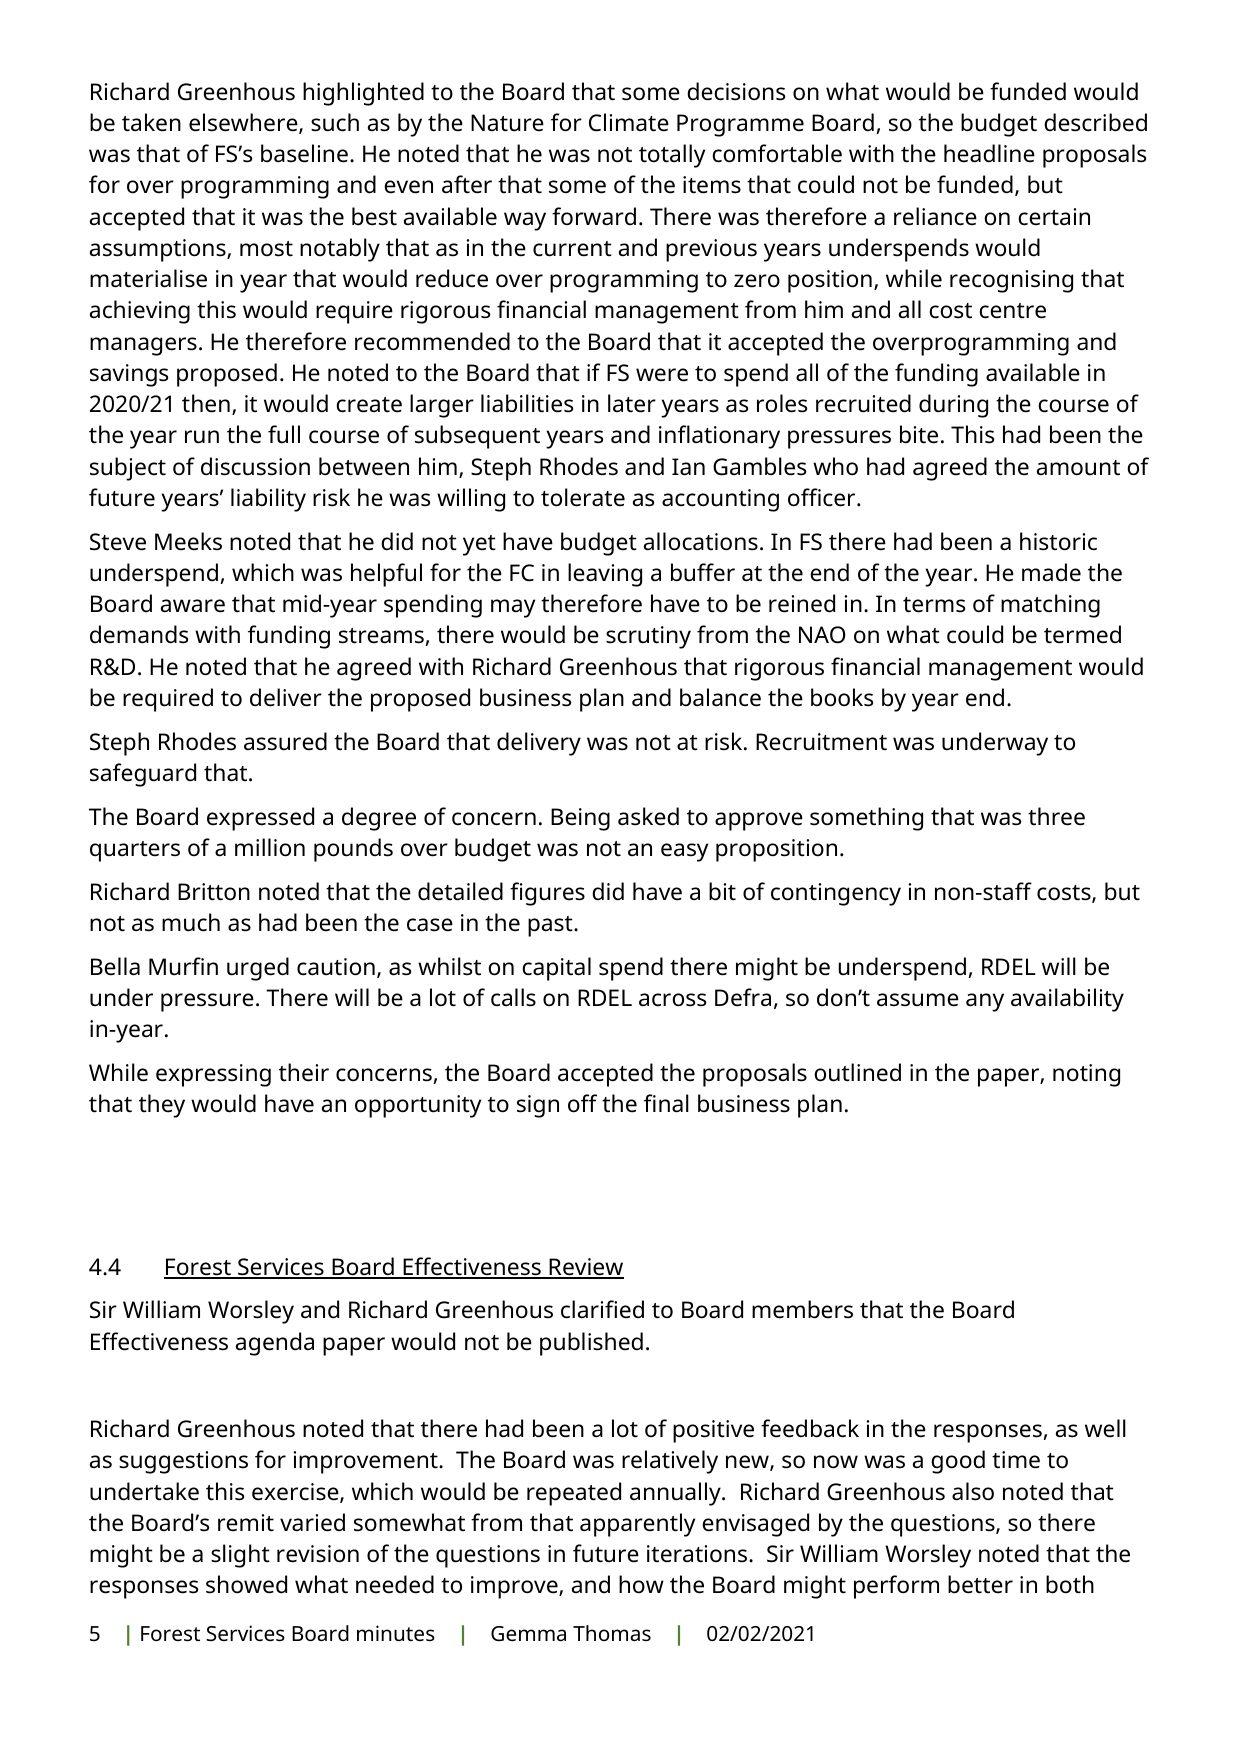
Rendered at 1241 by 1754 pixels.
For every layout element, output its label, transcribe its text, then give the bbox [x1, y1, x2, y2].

text While expressing their concerns, the Board accepted the proposals outlined in the paper, noting that they would have an opportunity to sign off the final business plan. [89, 1056, 1152, 1119]
text Richard Greenhous noted that there had been a lot of positive feedback in the responses, as well as suggestions for improvement. The Board was relatively new, so now was a good time to undertake this exercise, which would be repeated annually. Richard Greenhous also noted that the Board’s remit varied somewhat from that apparently envisaged by the questions, so there might be a slight revision of the questions in future iterations. Sir William Worsley noted that the responses showed what needed to improve, and how the Board might perform better in both [89, 1412, 1152, 1600]
text 4.4 Forest Services Board Effectiveness Review [89, 1250, 1152, 1281]
text Richard Britton noted that the detailed figures did have a bit of contingency in non-staff costs, but not as much as had been the case in the past. [89, 875, 1152, 937]
text Steve Meeks noted that he did not yet have budget allocations. In FS there had been a historic underspend, which was helpful for the FC in leaving a buffer at the end of the year. He made the Board aware that mid-year spending may therefore have to be reined in. In terms of matching demands with funding streams, there would be scrutiny from the NAO on what could be termed R&D. He noted that he agreed with Richard Greenhous that rigorous financial management would be required to deliver the proposed business plan and balance the books by year end. [89, 525, 1152, 712]
text The Board expressed a degree of concern. Being asked to approve something that was three quarters of a million pounds over budget was not an easy proposition. [89, 800, 1152, 862]
text Sir William Worsley and Richard Greenhous clarified to Board members that the Board Effectiveness agenda paper would not be published. [89, 1294, 1152, 1356]
text Richard Greenhous highlighted to the Board that some decisions on what would be funded would be taken elsewhere, such as by the Nature for Climate Programme Board, so the budget described was that of FS’s baseline. He noted that he was not totally comfortable with the headline proposals for over programming and even after that some of the items that could not be funded, but accepted that it was the best available way forward. There was therefore a reliance on certain assumptions, most notably that as in the current and previous years underspends would materialise in year that would reduce over programming to zero position, while recognising that achieving this would require rigorous financial management from him and all cost centre managers. He therefore recommended to the Board that it accepted the overprogramming and savings proposed. He noted to the Board that if FS were to spend all of the funding available in 2020/21 then, it would create larger liabilities in later years as roles recruited during the course of the year run the full course of subsequent years and inflationary pressures bite. This had been the subject of discussion between him, Steph Rhodes and Ian Gambles who had agreed the amount of future years’ liability risk he was willing to tolerate as accounting officer. [89, 75, 1152, 512]
text Steph Rhodes assured the Board that delivery was not at risk. Recruitment was underway to safeguard that. [89, 725, 1152, 787]
text Bella Murfin urged caution, as whilst on capital spend there might be underspend, RDEL will be under pressure. There will be a lot of calls on RDEL across Defra, so don’t assume any availability in-year. [89, 950, 1152, 1044]
